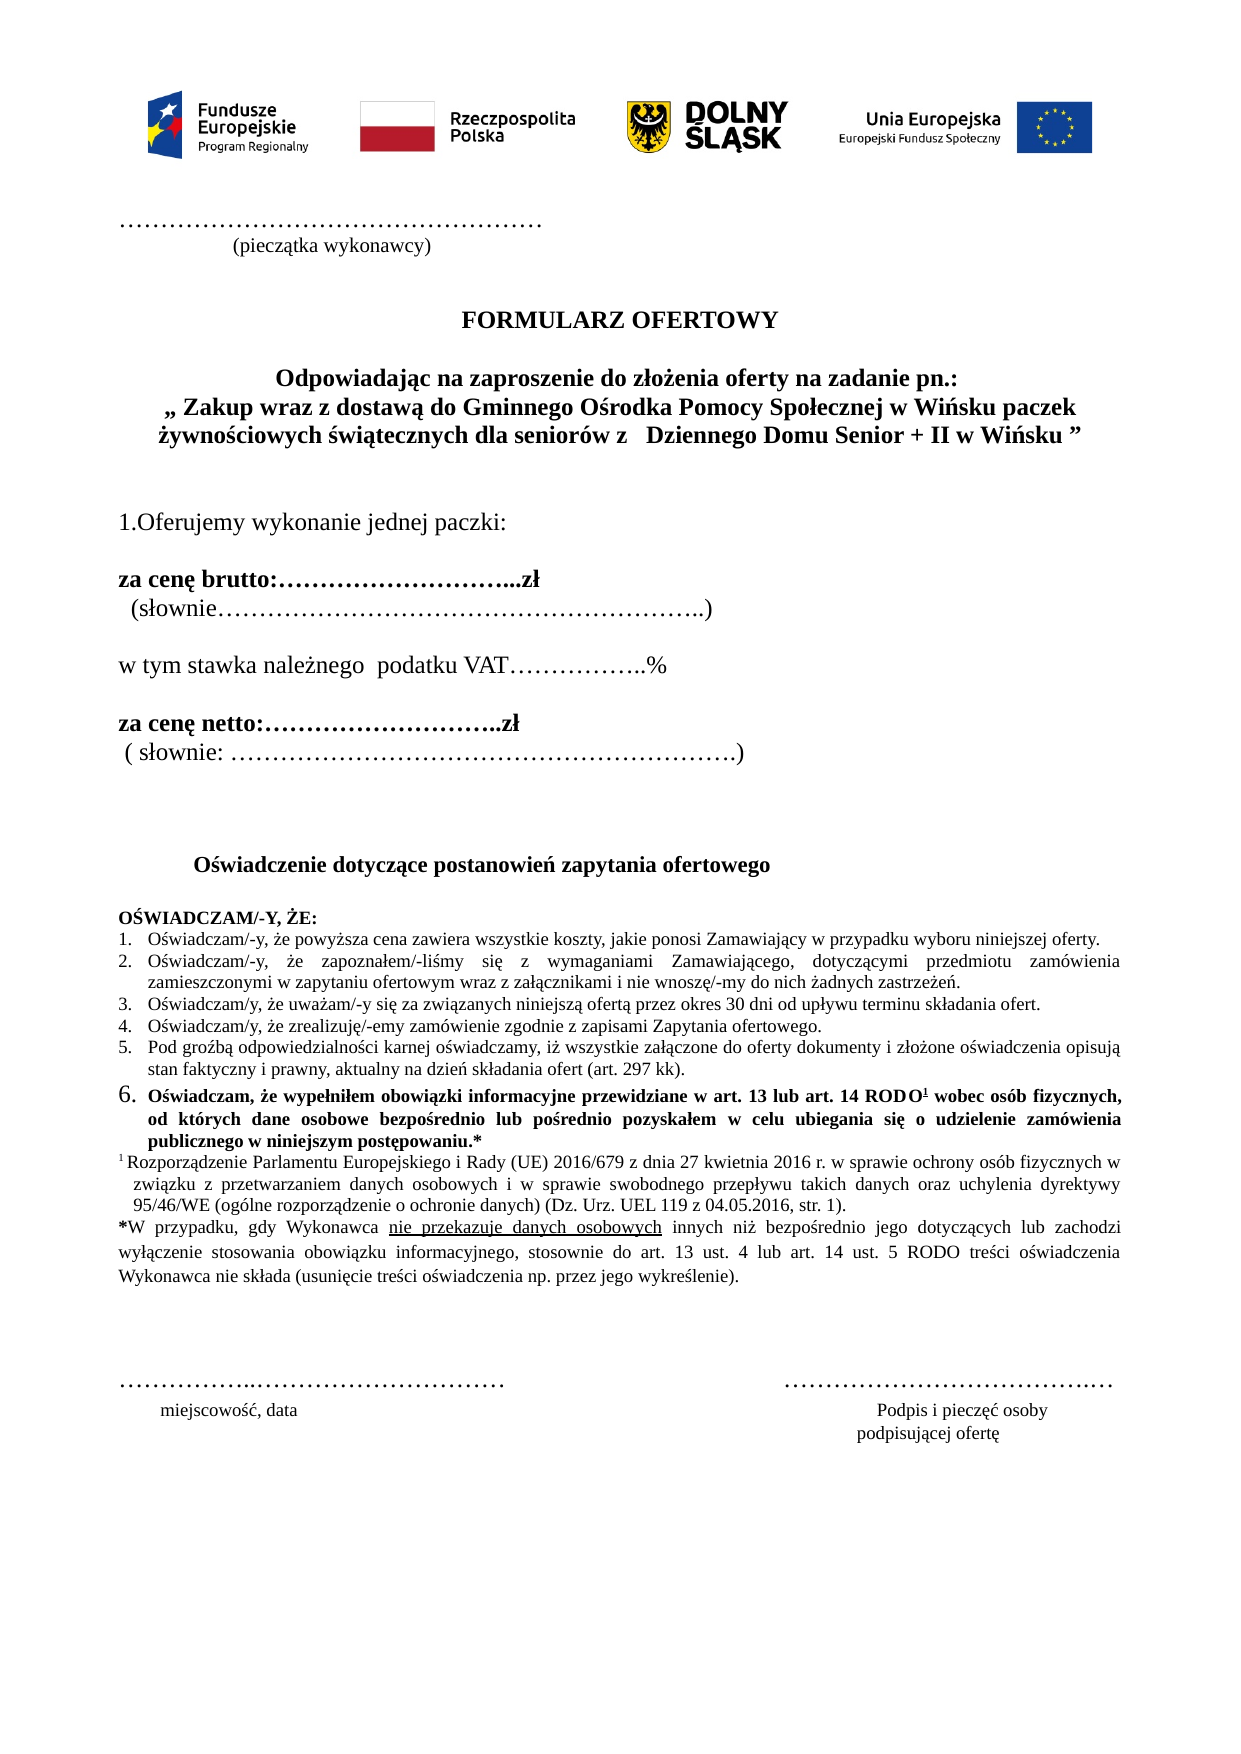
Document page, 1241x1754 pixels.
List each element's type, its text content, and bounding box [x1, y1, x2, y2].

text w tym stawka należnego podatku VAT……………..% [118, 650, 1122, 679]
text miejscowość, data Podpis i pieczęć osoby podpisującej ofertę [118, 1393, 1122, 1443]
list Oświadczenie dotyczące postanowień zapytania ofertowego [156, 852, 1122, 878]
text za cenę netto:………………………..zł [118, 708, 1122, 737]
text *W przypadku, gdy Wykonawca nie przekazuje danych osobowych innych niż bezpośrednio jego dotyczących lub zachodzi wyłączenie stosowania obowiązku informacyjnego, stosownie do art. 13 ust. 4 lub art. 14 ust. 5 RODO treści oświadczenia Wykonawca nie składa (usunięcie treści oświadczenia np. przez jego wykreślenie). [118, 1216, 1122, 1287]
text ……………..………………………… ……………………………….… [118, 1364, 1122, 1393]
list Oświadczam/-y, że zapoznałem/-liśmy się z wymaganiami Zamawiającego, dotyczącymi przedmiotu zamówienia zamieszczonymi w zapytaniu ofertowym wraz z załącznikami i nie wnoszę/-my do nich żadnych zastrzeżeń. [118, 950, 1122, 993]
list Oświadczam/-y, że powyższa cena zawiera wszystkie koszty, jakie ponosi Zamawiający w przypadku wyboru niniejszej oferty. [118, 928, 1122, 950]
text (pieczątka wykonawcy) [118, 233, 1122, 257]
text Odpowiadając na zaproszenie do złożenia oferty na zadanie pn.: [118, 363, 1122, 392]
text 1.Oferujemy wykonanie jednej paczki: [118, 507, 1122, 535]
text ( słownie: …………………………………………………….) [118, 737, 1122, 765]
text FORMULARZ OFERTOWY [118, 305, 1122, 334]
text …………………………………………… [118, 204, 1122, 233]
text za cenę brutto:………………………...zł [118, 564, 1122, 593]
picture [114, 56, 1093, 193]
text (słownie…………………………………………………..) [118, 593, 1122, 622]
list Oświadczam/y, że uważam/-y się za związanych niniejszą ofertą przez okres 30 dni od upływu terminu składania ofert. [118, 993, 1122, 1014]
text OŚWIADCZAM/-Y, ŻE: [118, 907, 1122, 928]
list Oświadczam, że wypełniłem obowiązki informacyjne przewidziane w art. 13 lub art. 14 RODO1 wobec osób fizycznych, od których dane osobowe bezpośrednio lub pośrednio pozyskałem w celu ubiegania się o udzielenie zamówienia publicznego w niniejszym postępowaniu.* [118, 1079, 1122, 1151]
list Pod groźbą odpowiedzialności karnej oświadczamy, iż wszystkie załączone do oferty dokumenty i złożone oświadczenia opisują stan faktyczny i prawny, aktualny na dzień składania ofert (art. 297 kk). [118, 1036, 1122, 1079]
list Oświadczam/y, że zrealizuję/-emy zamówienie zgodnie z zapisami Zapytania ofertowego. [118, 1014, 1122, 1036]
text „ Zakup wraz z dostawą do Gminnego Ośrodka Pomocy Społecznej w Wińsku paczek żywnościowych świątecznych dla seniorów z Dziennego Domu Senior + II w Wińsku ” [118, 392, 1122, 449]
text 1 Rozporządzenie Parlamentu Europejskiego i Rady (UE) 2016/679 z dnia 27 kwietnia 2016 r. w sprawie ochrony osób fizycznych w związku z przetwarzaniem danych osobowych i w sprawie swobodnego przepływu takich danych oraz uchylenia dyrektywy 95/46/WE (ogólne rozporządzenie o ochronie danych) (Dz. Urz. UEL 119 z 04.05.2016, str. 1). [118, 1151, 1122, 1216]
